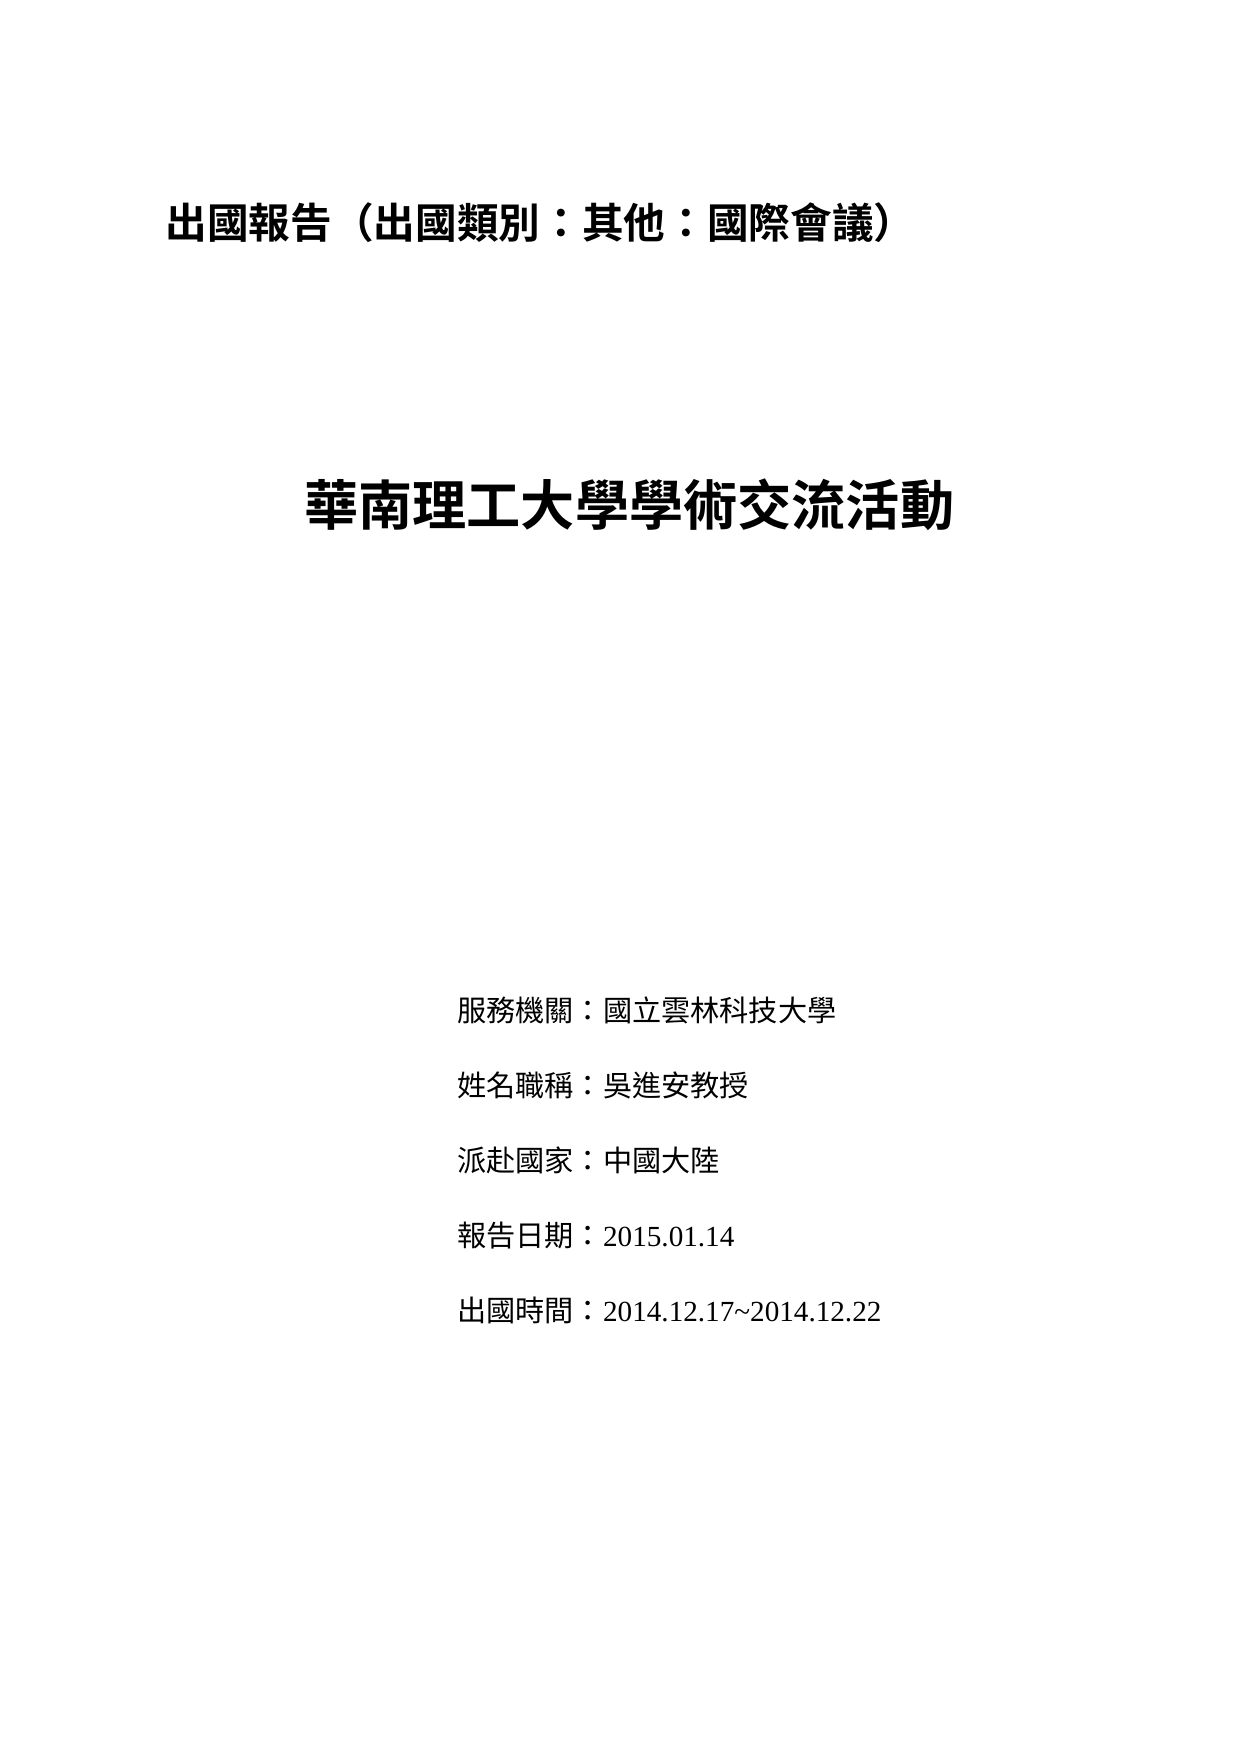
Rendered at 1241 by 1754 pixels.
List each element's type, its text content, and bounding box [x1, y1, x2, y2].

text 服務機關：國立雲林科技大學 [165, 971, 1092, 1046]
text 報告日期：2015.01.14 [165, 1196, 1092, 1271]
text 派赴國家：中國大陸 [165, 1121, 1092, 1196]
text 姓名職稱：吳進安教授 [165, 1046, 1092, 1121]
text 出國報告（出國類別：其他：國際會議） [165, 183, 1092, 258]
text 華南理工大學學術交流活動 [165, 446, 1092, 558]
text 出國時間：2014.12.17~2014.12.22 [165, 1271, 1092, 1346]
